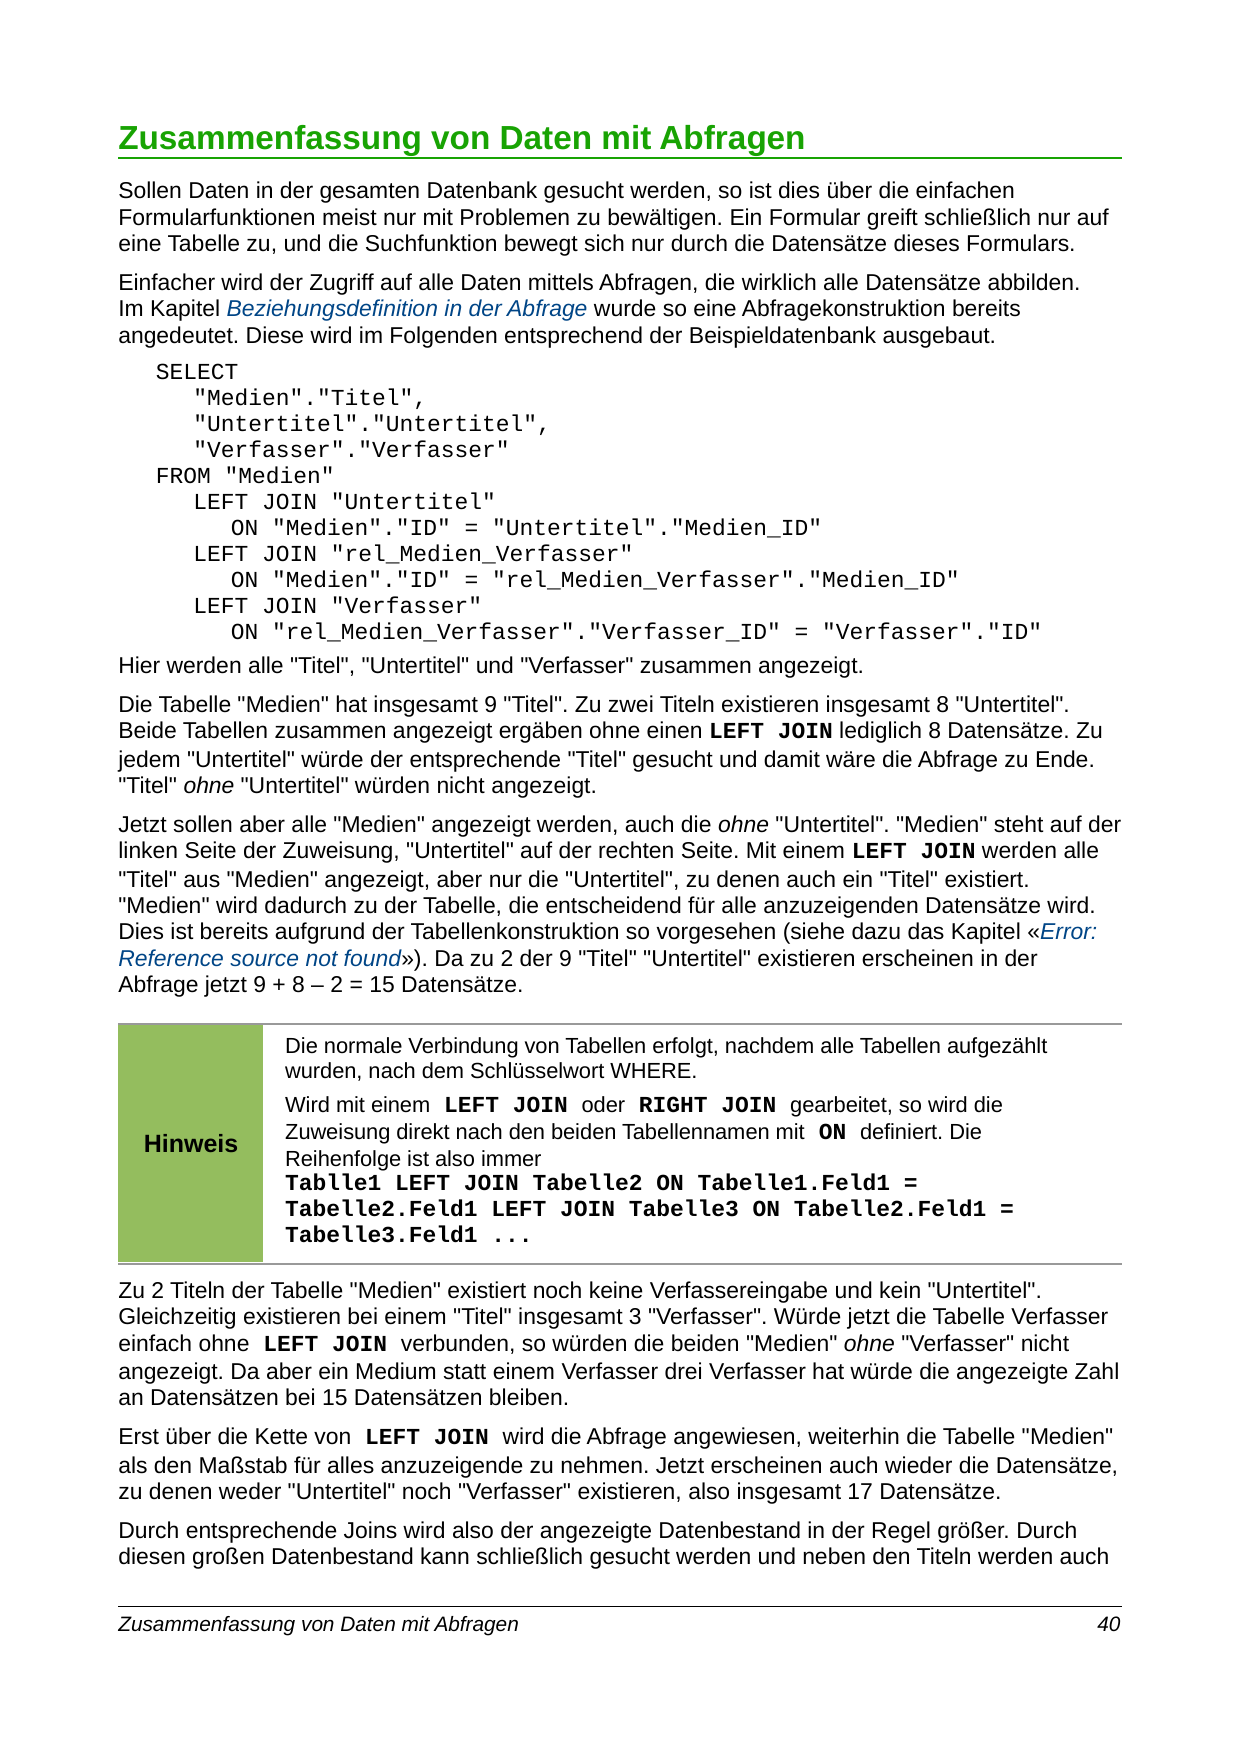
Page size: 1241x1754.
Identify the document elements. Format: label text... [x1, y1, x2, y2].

table_header Die normale Verbindung von Tabellen erfolgt, nachdem alle Tabellen aufgezählt wurden, nach dem Schlüsselwort WHERE. Wird mit einem LEFT JOIN oder RIGHT JOIN gearbeitet, so wird die Zuweisung direkt nach den beiden Tabellennamen mit ON definiert. Die Reihenfolge ist also immer Tablle1 LEFT JOIN Tabelle2 ON Tabelle1.Feld1 = Tabelle2.Feld1 LEFT JOIN Tabelle3 ON Tabelle2.Feld1 = Tabelle3.Feld1 ... [264, 1025, 1122, 1262]
text Durch entsprechende Joins wird also der angezeigte Datenbestand in der Regel größer. Durch diesen großen Datenbestand kann schließlich gesucht werden und neben den Titeln werden auch [118, 1517, 1122, 1569]
subtitle Zusammenfassung von Daten mit Abfragen [118, 118, 1122, 157]
text Hier werden alle "Titel", "Untertitel" und "Verfasser" zusammen angezeigt. [118, 652, 1122, 678]
text Erst über die Kette von LEFT JOIN wird die Abfrage angewiesen, weiterhin die Tabelle "Medien" als den Maßstab für alles anzuzeigende zu nehmen. Jetzt erscheinen auch wieder die Datensätze, zu denen weder "Untertitel" noch "Verfasser" existieren, also insgesamt 17 Datensätze. [118, 1423, 1122, 1504]
text Einfacher wird der Zugriff auf alle Daten mittels Abfragen, die wirklich alle Datensätze abbilden. Im Kapitel Beziehungsdefinition in der Abfrage wurde so eine Abfragekonstruktion bereits angedeutet. Diese wird im Folgenden entsprechend der Beispieldatenbank ausgebaut. [118, 269, 1122, 348]
text Jetzt sollen aber alle "Medien" angezeigt werden, auch die ohne "Untertitel". "Medien" steht auf der linken Seite der Zuweisung, "Untertitel" auf der rechten Seite. Mit einem LEFT JOIN werden alle "Titel" aus "Medien" angezeigt, aber nur die "Untertitel", zu denen auch ein "Titel" existiert. "Medien" wird dadurch zu der Tabelle, die entscheidend für alle anzuzeigenden Datensätze wird. Dies ist bereits aufgrund der Tabellenkonstruktion so vorgesehen (siehe dazu das Kapitel «Fehler: Referenz nicht gefunden»). Da zu 2 der 9 "Titel" "Untertitel" existieren erscheinen in der Abfrage jetzt 9 + 8 – 2 = 15 Datensätze. [118, 811, 1122, 997]
table_header Hinweis [118, 1025, 263, 1262]
text Sollen Daten in der gesamten Datenbank gesucht werden, so ist dies über die einfachen Formularfunktionen meist nur mit Problemen zu bewältigen. Ein Formular greift schließlich nur auf eine Tabelle zu, und die Suchfunktion bewegt sich nur durch die Datensätze dieses Formulars. [118, 177, 1122, 257]
text Die Tabelle "Medien" hat insgesamt 9 "Titel". Zu zwei Titeln existieren insgesamt 8 "Untertitel". Beide Tabellen zusammen angezeigt ergäben ohne einen LEFT JOIN lediglich 8 Datensätze. Zu jedem "Untertitel" würde der entsprechende "Titel" gesucht und damit wäre die Abfrage zu Ende. "Titel" ohne "Untertitel" würden nicht angezeigt. [118, 691, 1122, 798]
text Zu 2 Titeln der Tabelle "Medien" existiert noch keine Verfassereingabe und kein "Untertitel". Gleichzeitig existieren bei einem "Titel" insgesamt 3 "Verfasser". Würde jetzt die Tabelle Verfasser einfach ohne LEFT JOIN verbunden, so würden die beiden "Medien" ohne "Verfasser" nicht angezeigt. Da aber ein Medium statt einem Verfasser drei Verfasser hat würde die angezeigte Zahl an Datensätzen bei 15 Datensätzen bleiben. [118, 1277, 1122, 1411]
text SELECT "Medien"."Titel", "Untertitel"."Untertitel", "Verfasser"."Verfasser" FROM "Medien" LEFT JOIN "Untertitel" ON "Medien"."ID" = "Untertitel"."Medien_ID" LEFT JOIN "rel_Medien_Verfasser" ON "Medien"."ID" = "rel_Medien_Verfasser"."Medien_ID" LEFT JOIN "Verfasser" ON "rel_Medien_Verfasser"."Verfasser_ID" = "Verfasser"."ID" [156, 361, 1122, 646]
